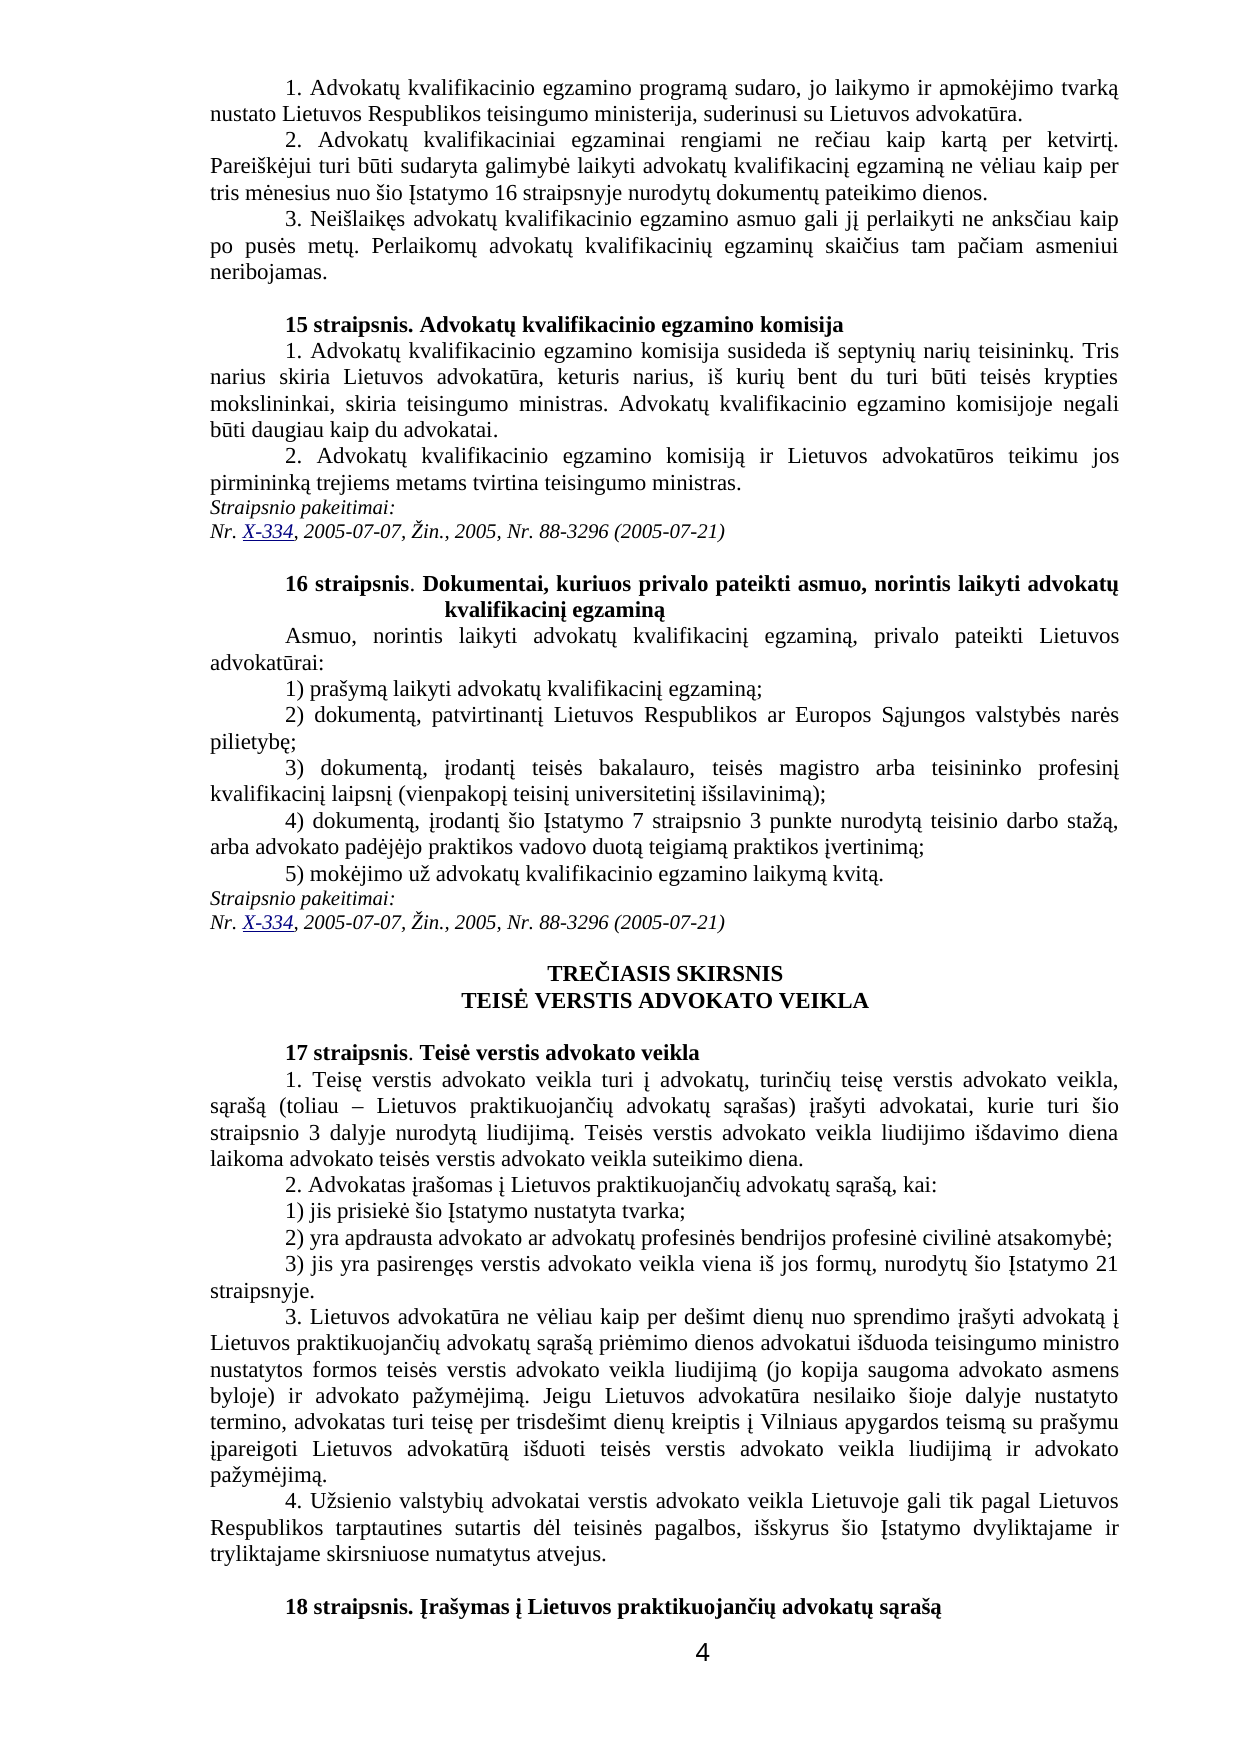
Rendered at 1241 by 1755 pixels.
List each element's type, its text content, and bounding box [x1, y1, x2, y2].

text 1) prašymą laikyti advokatų kvalifikacinį egzaminą; [210, 675, 1120, 701]
text 1) jis prisiekė šio Įstatymo nustatyta tvarka; [210, 1198, 1120, 1224]
text 3) jis yra pasirengęs verstis advokato veikla viena iš jos formų, nurodytų šio Įstatymo 21 straipsnyje. [210, 1250, 1120, 1303]
text 1. Teisę verstis advokato veikla turi į advokatų, turinčių teisę verstis advokato veikla, sąrašą (toliau – Lietuvos praktikuojančių advokatų sąrašas) įrašyti advokatai, kurie turi šio straipsnio 3 dalyje nurodytą liudijimą. Teisės verstis advokato veikla liudijimo išdavimo diena laikoma advokato teisės verstis advokato veikla suteikimo diena. [210, 1066, 1120, 1171]
text Straipsnio pakeitimai: [210, 886, 1120, 910]
text 2. Advokatų kvalifikacinio egzamino komisiją ir Lietuvos advokatūros teikimu jos pirmininką trejiems metams tvirtina teisingumo ministras. [210, 442, 1120, 495]
text Nr. X-334, 2005-07-07, Žin., 2005, Nr. 88-3296 (2005-07-21) [210, 910, 1120, 934]
text Nr. X-334, 2005-07-07, Žin., 2005, Nr. 88-3296 (2005-07-21) [210, 519, 1120, 543]
text 5) mokėjimo už advokatų kvalifikacinio egzamino laikymą kvitą. [210, 859, 1120, 886]
text Straipsnio pakeitimai: [210, 495, 1120, 519]
text 3. Lietuvos advokatūra ne vėliau kaip per dešimt dienų nuo sprendimo įrašyti advokatą į Lietuvos praktikuojančių advokatų sąrašą priėmimo dienos advokatui išduoda teisingumo ministro nustatytos formos teisės verstis advokato veikla liudijimą (jo kopija saugoma advokato asmens byloje) ir advokato pažymėjimą. Jeigu Lietuvos advokatūra nesilaiko šioje dalyje nustatyto termino, advokatas turi teisę per trisdešimt dienų kreiptis į Vilniaus apygardos teismą su prašymu įpareigoti Lietuvos advokatūrą išduoti teisės verstis advokato veikla liudijimą ir advokato pažymėjimą. [210, 1303, 1120, 1487]
text 1. Advokatų kvalifikacinio egzamino programą sudaro, jo laikymo ir apmokėjimo tvarką nustato Lietuvos Respublikos teisingumo ministerija, suderinusi su Lietuvos advokatūra. [210, 73, 1120, 126]
text 4. Užsienio valstybių advokatai verstis advokato veikla Lietuvoje gali tik pagal Lietuvos Respublikos tarptautines sutartis dėl teisinės pagalbos, išskyrus šio Įstatymo dvyliktajame ir tryliktajame skirsniuose numatytus atvejus. [210, 1487, 1120, 1567]
subtitle TREČIASIS SKIRSNIS [210, 960, 1120, 987]
text 15 straipsnis. Advokatų kvalifikacinio egzamino komisija [210, 311, 1120, 337]
text 16 straipsnis. Dokumentai, kuriuos privalo pateikti asmuo, norintis laikyti advokatų kvalifikacinį egzaminą [285, 570, 1120, 622]
text 2. Advokatų kvalifikaciniai egzaminai rengiami ne rečiau kaip kartą per ketvirtį. Pareiškėjui turi būti sudaryta galimybė laikyti advokatų kvalifikacinį egzaminą ne vėliau kaip per tris mėnesius nuo šio Įstatymo 16 straipsnyje nurodytų dokumentų pateikimo dienos. [210, 126, 1120, 205]
text 18 straipsnis. Įrašymas į Lietuvos praktikuojančių advokatų sąrašą [210, 1593, 1120, 1619]
text 4) dokumentą, įrodantį šio Įstatymo 7 straipsnio 3 punkte nurodytą teisinio darbo stažą, arba advokato padėjėjo praktikos vadovo duotą teigiamą praktikos įvertinimą; [210, 807, 1120, 859]
text 3) dokumentą, įrodantį teisės bakalauro, teisės magistro arba teisininko profesinį kvalifikacinį laipsnį (vienpakopį teisinį universitetinį išsilavinimą); [210, 754, 1120, 807]
text 1. Advokatų kvalifikacinio egzamino komisija susideda iš septynių narių teisininkų. Tris narius skiria Lietuvos advokatūra, keturis narius, iš kurių bent du turi būti teisės krypties mokslininkai, skiria teisingumo ministras. Advokatų kvalifikacinio egzamino komisijoje negali būti daugiau kaip du advokatai. [210, 337, 1120, 442]
text 2) yra apdrausta advokato ar advokatų profesinės bendrijos profesinė civilinė atsakomybė; [210, 1224, 1120, 1250]
subtitle TEISĖ VERSTIS ADVOKATO VEIKLA [210, 987, 1120, 1013]
text Asmuo, norintis laikyti advokatų kvalifikacinį egzaminą, privalo pateikti Lietuvos advokatūrai: [210, 622, 1120, 675]
text 17 straipsnis. Teisė verstis advokato veikla [210, 1039, 1120, 1066]
text 2. Advokatas įrašomas į Lietuvos praktikuojančių advokatų sąrašą, kai: [210, 1171, 1120, 1198]
text 3. Neišlaikęs advokatų kvalifikacinio egzamino asmuo gali jį perlaikyti ne anksčiau kaip po pusės metų. Perlaikomų advokatų kvalifikacinių egzaminų skaičius tam pačiam asmeniui neribojamas. [210, 205, 1120, 284]
text 2) dokumentą, patvirtinantį Lietuvos Respublikos ar Europos Sąjungos valstybės narės pilietybę; [210, 701, 1120, 754]
